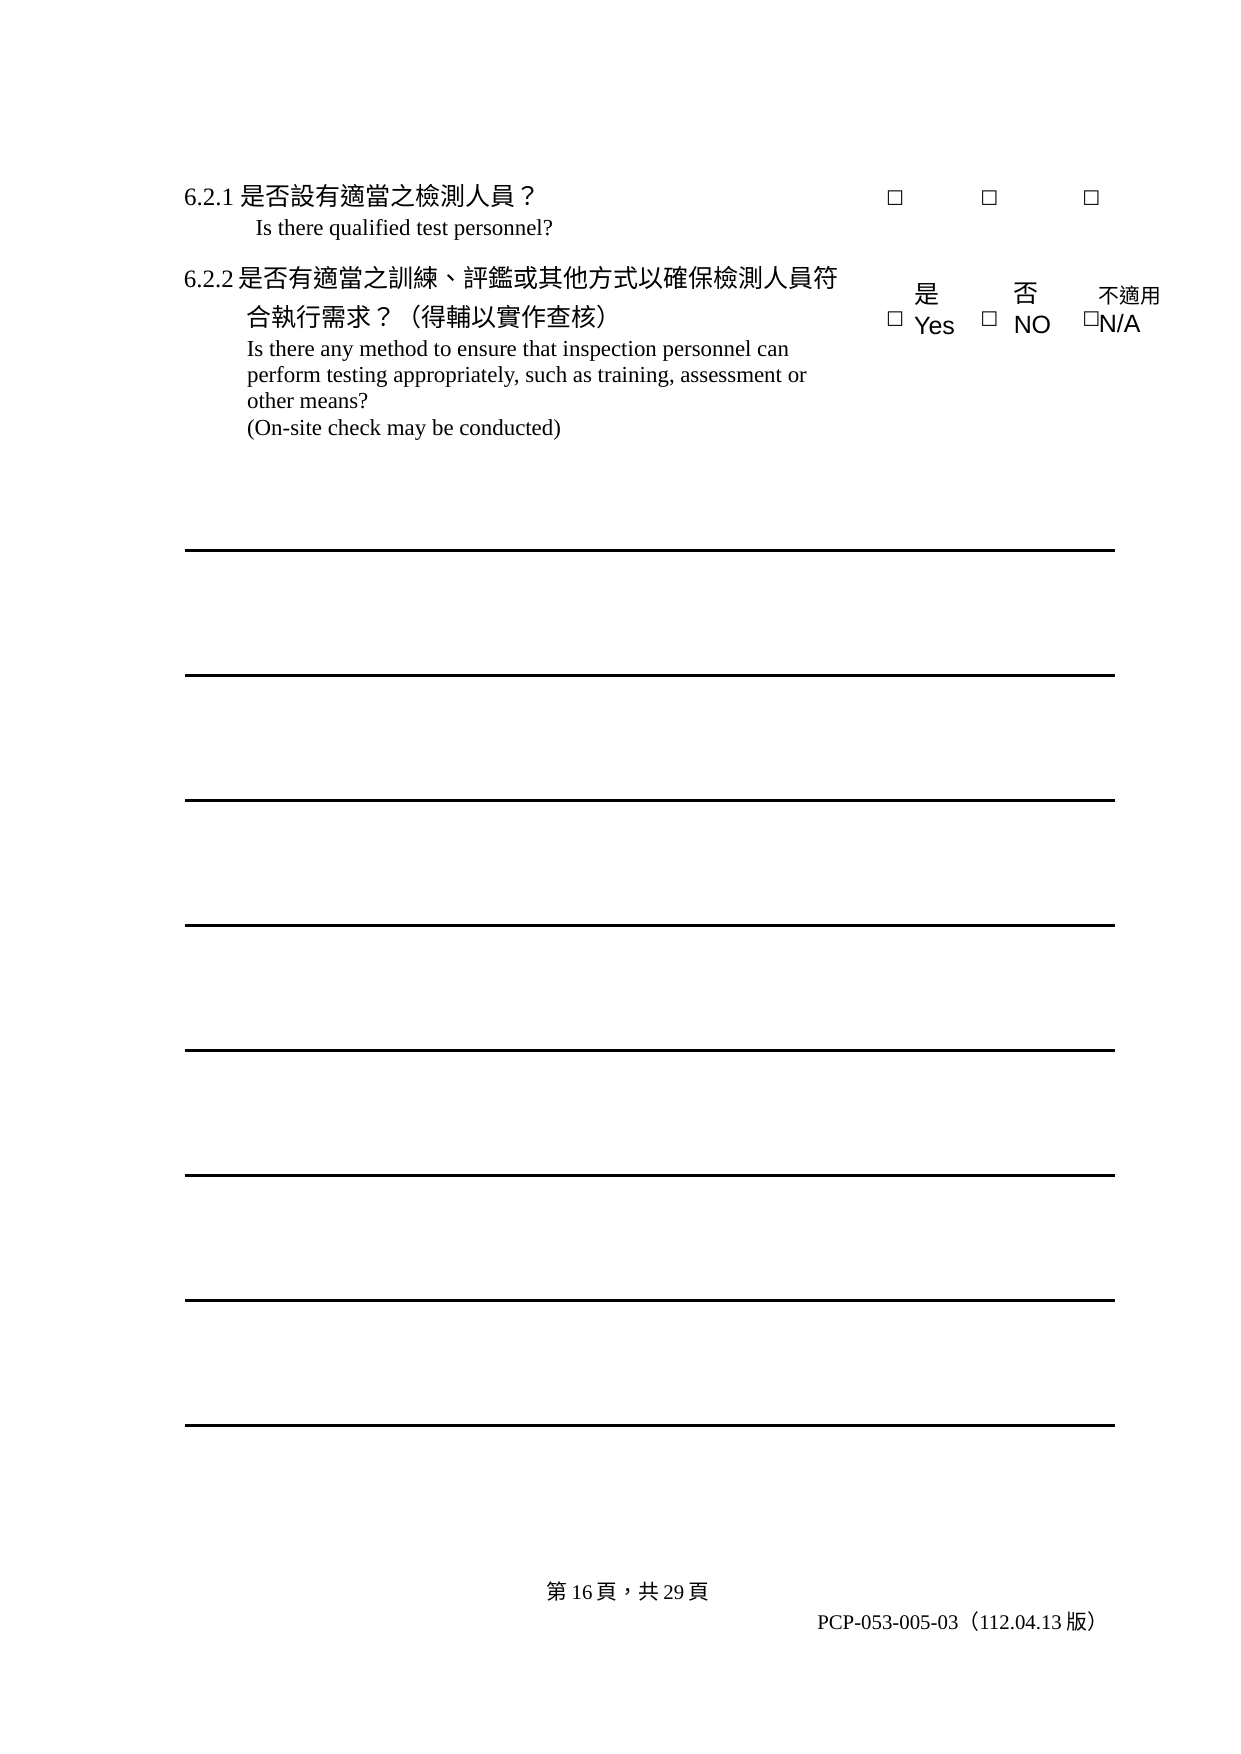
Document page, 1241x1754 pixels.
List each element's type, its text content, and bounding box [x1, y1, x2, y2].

table_cell [185, 552, 1115, 674]
table_cell [185, 1302, 1115, 1424]
table_cell [185, 927, 1115, 1049]
table_cell [185, 802, 1115, 924]
text 6.2.1 是否設有適當之檢測人員？ ☐ ☐ ☐ [184, 174, 1108, 214]
table_header [185, 486, 1115, 549]
text Is there any method to ensure that inspection personnel can perform testing appropriately, such as training, assessment or other means? (On-site check may be conducted) [247, 335, 857, 440]
table_cell [185, 677, 1115, 799]
table_cell [185, 1052, 1115, 1174]
table_cell [185, 1177, 1115, 1299]
text Is there qualified test personnel? [255, 214, 857, 240]
text 6.2.2是否有適當之訓練、評鑑或其他方式以確保檢測人員符 合執行需求？（得輔以實作查核） ☐ ☐ ☐ [184, 259, 1108, 335]
